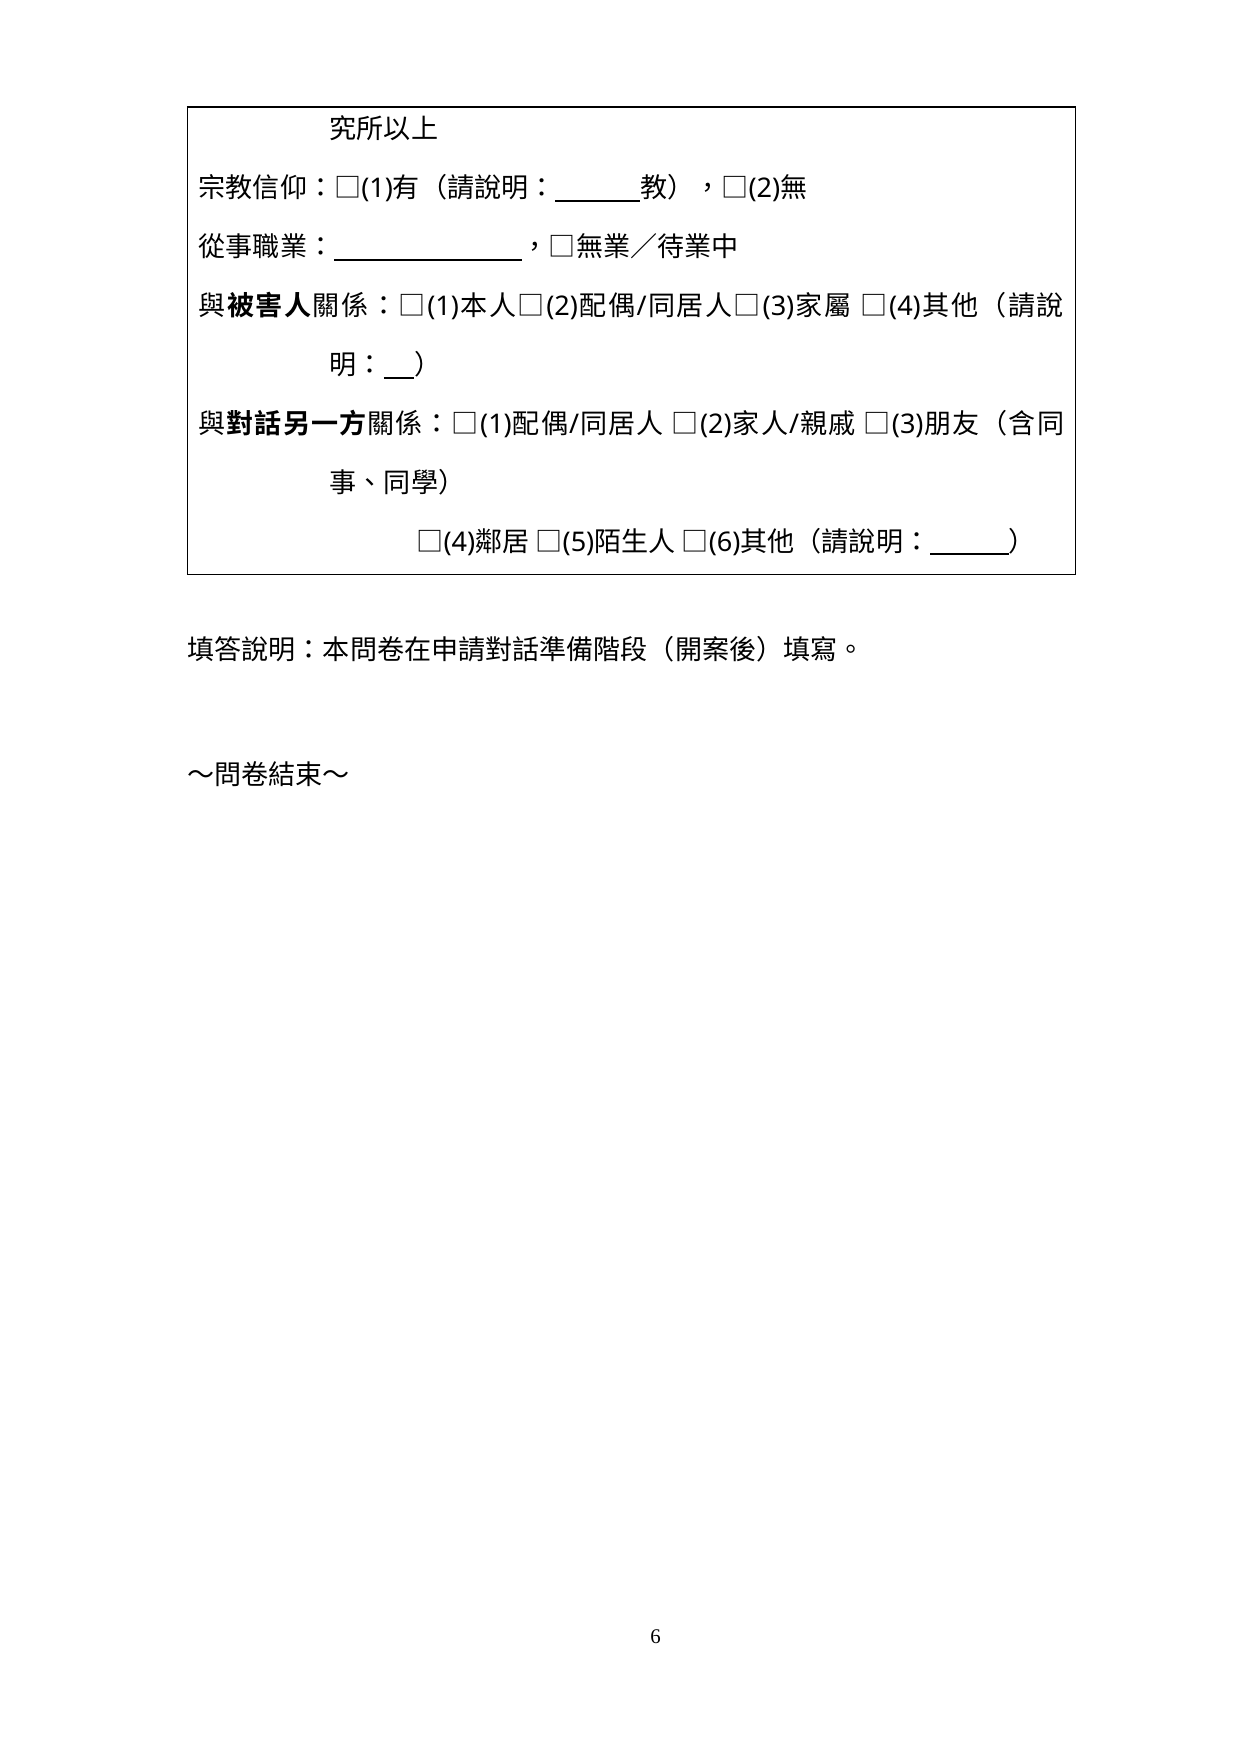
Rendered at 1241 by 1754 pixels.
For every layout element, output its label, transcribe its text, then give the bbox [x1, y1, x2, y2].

table_cell 究所以上 宗教信仰：□(1)有（請說明： 教），□(2)無 從事職業： ，□無業／待業中 與被害人關係：□(1)本人□(2)配偶/同居人□(3)家屬 □(4)其他（請說明： ） 與對話另一方關係：□(1)配偶/同居人 □(2)家人/親戚 □(3)朋友（含同事、同學） □(4)鄰居 □(5)陌生人 □(6)其他（請說明： ） [188, 108, 1075, 573]
text 填答說明：本問卷在申請對話準備階段（開案後）填寫。 [187, 606, 1053, 669]
text ～問卷結束～ [187, 731, 1053, 794]
